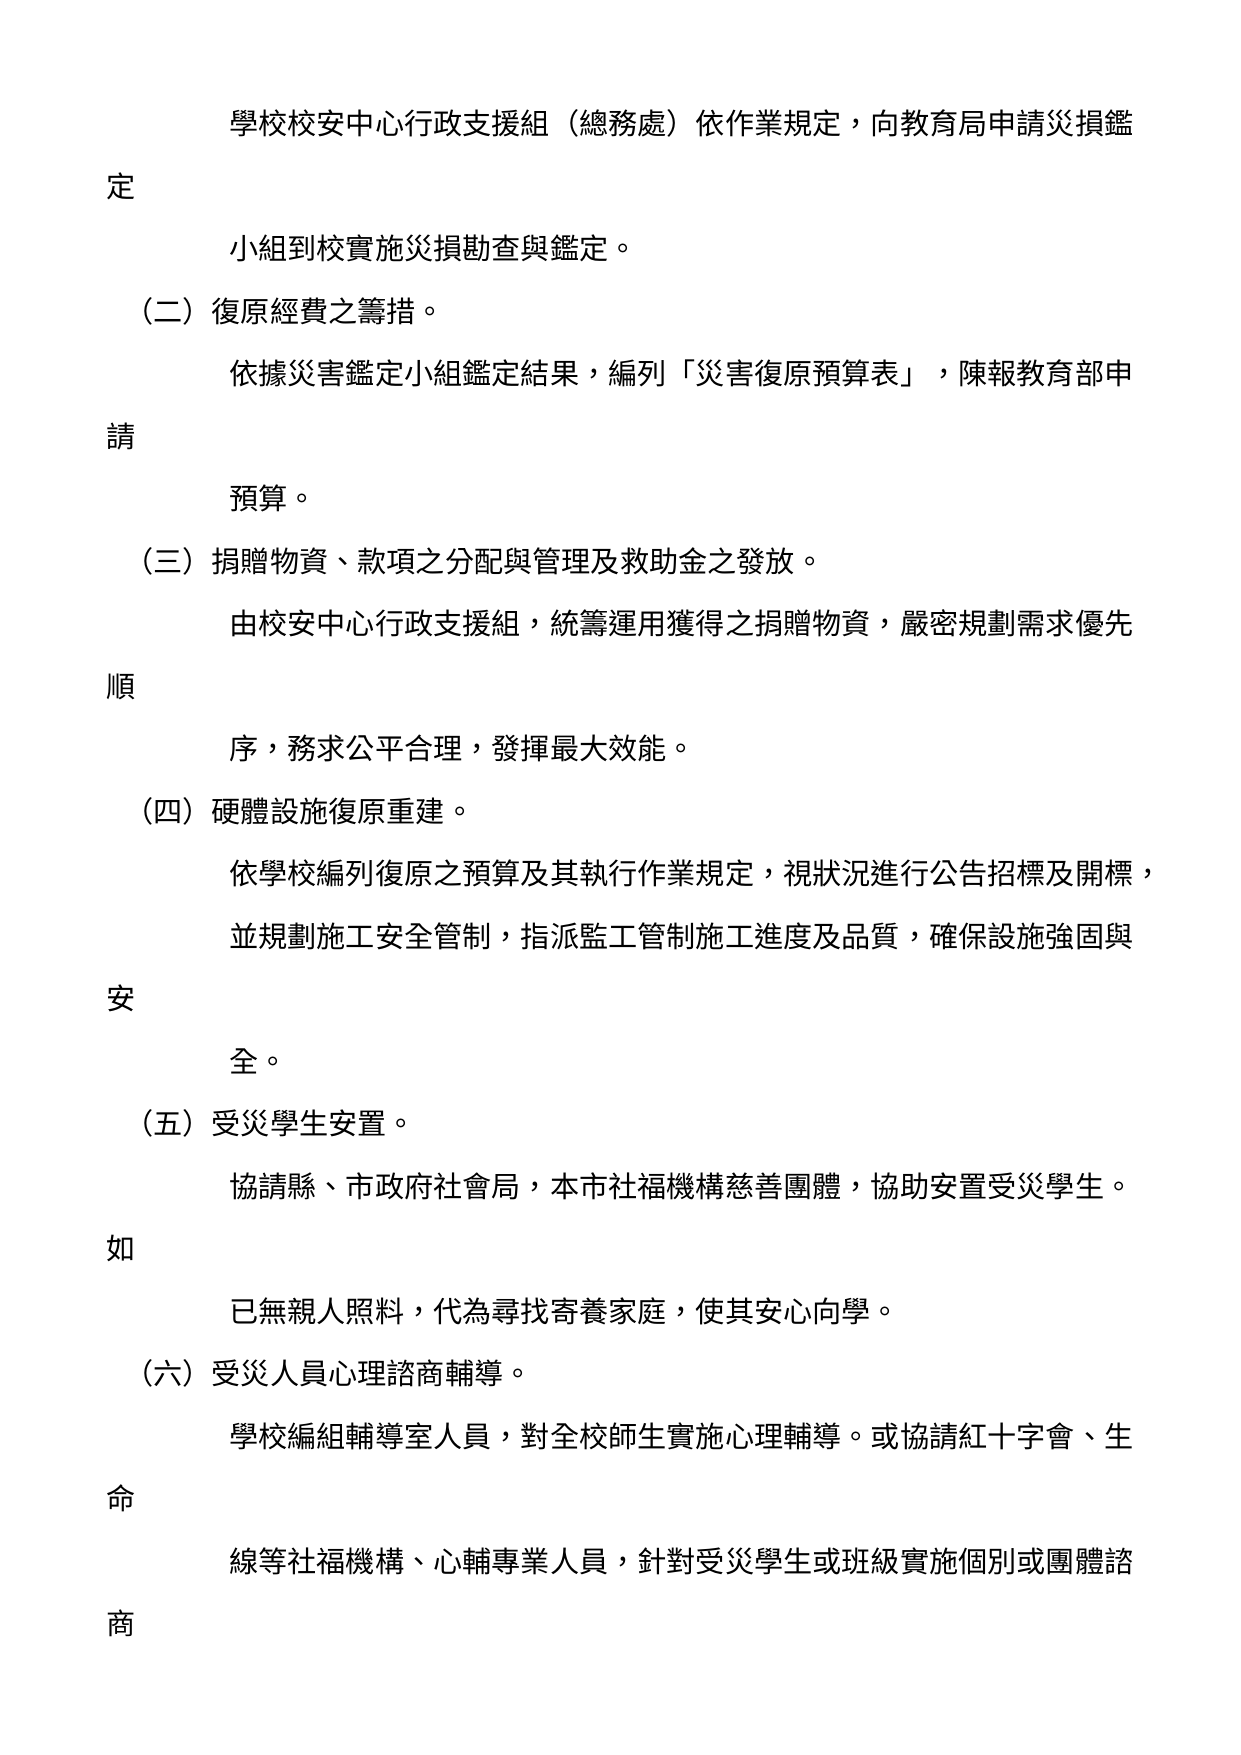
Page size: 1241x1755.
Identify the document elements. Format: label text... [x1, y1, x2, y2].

text 學校校安中心行政支援組（總務處）依作業規定，向教育局申請災損鑑定 [106, 80, 1134, 205]
text （六）受災人員心理諮商輔導。 [106, 1330, 1134, 1393]
text 學校編組輔導室人員，對全校師生實施心理輔導。或協請紅十字會、生命 [106, 1393, 1134, 1518]
text 並規劃施工安全管制，指派監工管制施工進度及品質，確保設施強固與安 [106, 893, 1134, 1018]
text 由校安中心行政支援組，統籌運用獲得之捐贈物資，嚴密規劃需求優先順 [106, 580, 1134, 705]
text 協請縣、市政府社會局，本市社福機構慈善團體，協助安置受災學生。如 [106, 1143, 1134, 1268]
text 已無親人照料，代為尋找寄養家庭，使其安心向學。 [106, 1268, 1134, 1330]
text 線等社福機構、心輔專業人員，針對受災學生或班級實施個別或團體諮商 [106, 1518, 1134, 1643]
text 序，務求公平合理，發揮最大效能。 [106, 705, 1134, 768]
text 預算。 [106, 455, 1134, 518]
text 依據災害鑑定小組鑑定結果，編列「災害復原預算表」，陳報教育部申請 [106, 330, 1134, 455]
text 依學校編列復原之預算及其執行作業規定，視狀況進行公告招標及開標， [106, 830, 1134, 893]
text （五）受災學生安置。 [106, 1080, 1134, 1143]
text （三）捐贈物資、款項之分配與管理及救助金之發放。 [106, 518, 1134, 580]
text （四）硬體設施復原重建。 [106, 768, 1134, 830]
text 全。 [106, 1018, 1134, 1080]
text （二）復原經費之籌措。 [106, 268, 1134, 330]
text 小組到校實施災損勘查與鑑定。 [106, 205, 1134, 268]
